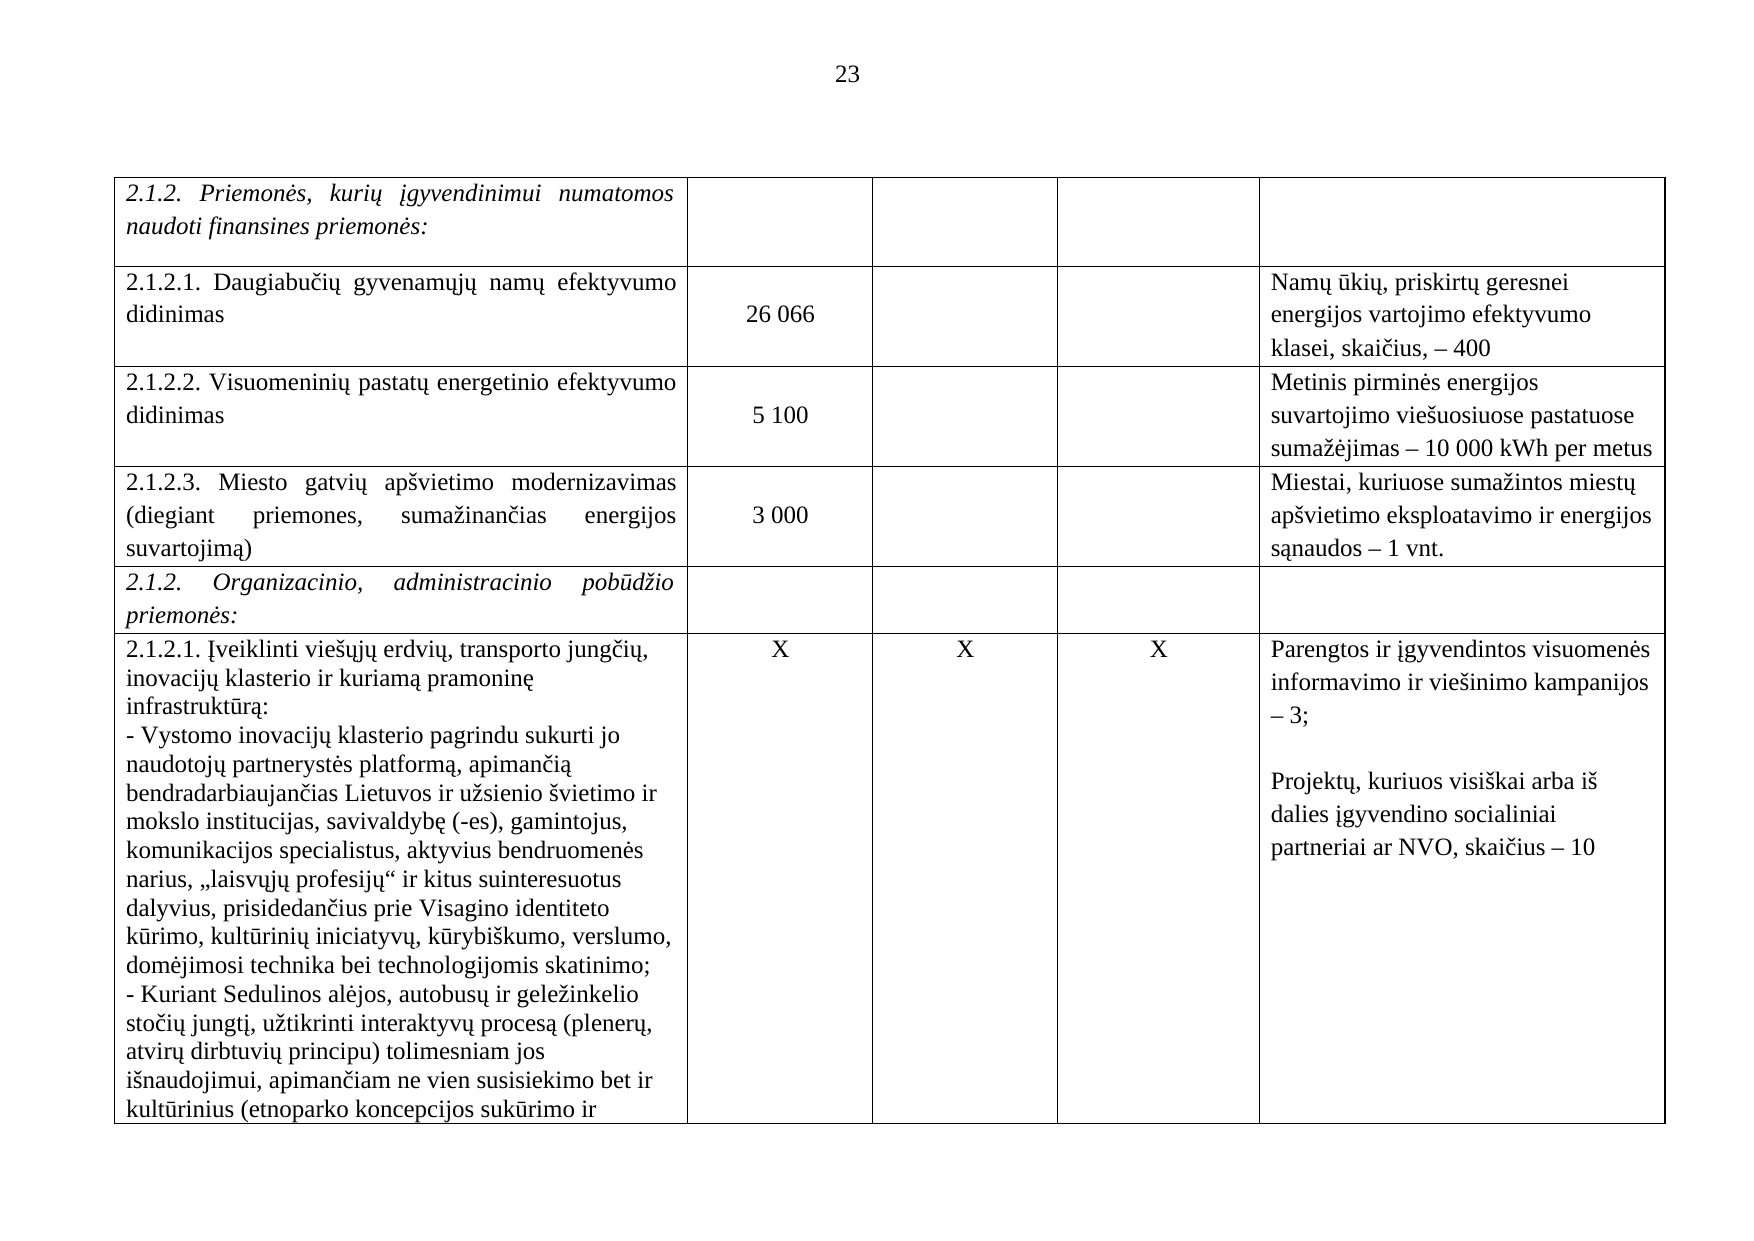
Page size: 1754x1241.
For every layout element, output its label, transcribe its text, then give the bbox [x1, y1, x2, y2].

table_cell 26 066 [688, 267, 872, 366]
table_cell [1058, 267, 1259, 366]
table_cell Namų ūkių, priskirtų geresnei energijos vartojimo efektyvumo klasei, skaičius, – 400 [1260, 267, 1664, 366]
table_cell [873, 567, 1057, 633]
table_cell Miestai, kuriuose sumažintos miestų apšvietimo eksploatavimo ir energijos sąnaudos – 1 vnt. [1260, 467, 1664, 566]
table_cell [688, 567, 872, 633]
table_cell [873, 367, 1057, 466]
table_cell 5 100 [688, 367, 872, 466]
table_cell 2.1.2.3. Miesto gatvių apšvietimo modernizavimas (diegiant priemones, sumažinančias energijos suvartojimą) [115, 467, 687, 566]
table_cell [1058, 367, 1259, 466]
table_cell [1260, 178, 1664, 266]
table_cell Metinis pirminės energijos suvartojimo viešuosiuose pastatuose sumažėjimas – 10 000 kWh per metus [1260, 367, 1664, 466]
table_cell [873, 467, 1057, 566]
table_cell Parengtos ir įgyvendintos visuomenės informavimo ir viešinimo kampanijos – 3; Projektų, kuriuos visiškai arba iš dalies įgyvendino socialiniai partneriai ar NVO, skaičius – 10 [1260, 634, 1664, 1123]
table_cell [873, 178, 1057, 266]
table_cell [1058, 567, 1259, 633]
table_cell [1058, 178, 1259, 266]
table_cell 2.1.2. Organizacinio, administracinio pobūdžio priemonės: [115, 567, 687, 633]
table_cell [1058, 467, 1259, 566]
table_cell X [1058, 634, 1259, 1123]
table_cell 2.1.2.1. Įveiklinti viešųjų erdvių, transporto jungčių, inovacijų klasterio ir kuriamą pramoninę infrastruktūrą: - Vystomo inovacijų klasterio pagrindu sukurti jo naudotojų partnerystės platformą, apimančią bendradarbiaujančias Lietuvos ir užsienio švietimo ir mokslo institucijas, savivaldybę (-es), gamintojus, komunikacijos specialistus, aktyvius bendruomenės narius, „laisvųjų profesijų“ ir kitus suinteresuotus dalyvius, prisidedančius prie Visagino identiteto kūrimo, kultūrinių iniciatyvų, kūrybiškumo, verslumo, domėjimosi technika bei technologijomis skatinimo; - Kuriant Sedulinos alėjos, autobusų ir geležinkelio stočių jungtį, užtikrinti interaktyvų procesą (plenerų, atvirų dirbtuvių principu) tolimesniam jos išnaudojimui, apimančiam ne vien susisiekimo bet ir kultūrinius (etnoparko koncepcijos sukūrimo ir [115, 634, 687, 1123]
table_cell 3 000 [688, 467, 872, 566]
table_cell 2.1.2.1. Daugiabučių gyvenamųjų namų efektyvumo didinimas [115, 267, 687, 366]
table_cell [1260, 567, 1664, 633]
table_cell X [873, 634, 1057, 1123]
table_cell X [688, 634, 872, 1123]
table_cell 2.1.2. Priemonės, kurių įgyvendinimui numatomos naudoti finansines priemonės: [115, 178, 687, 266]
table_cell [873, 267, 1057, 366]
table_cell [688, 178, 872, 266]
table_cell 2.1.2.2. Visuomeninių pastatų energetinio efektyvumo didinimas [115, 367, 687, 466]
